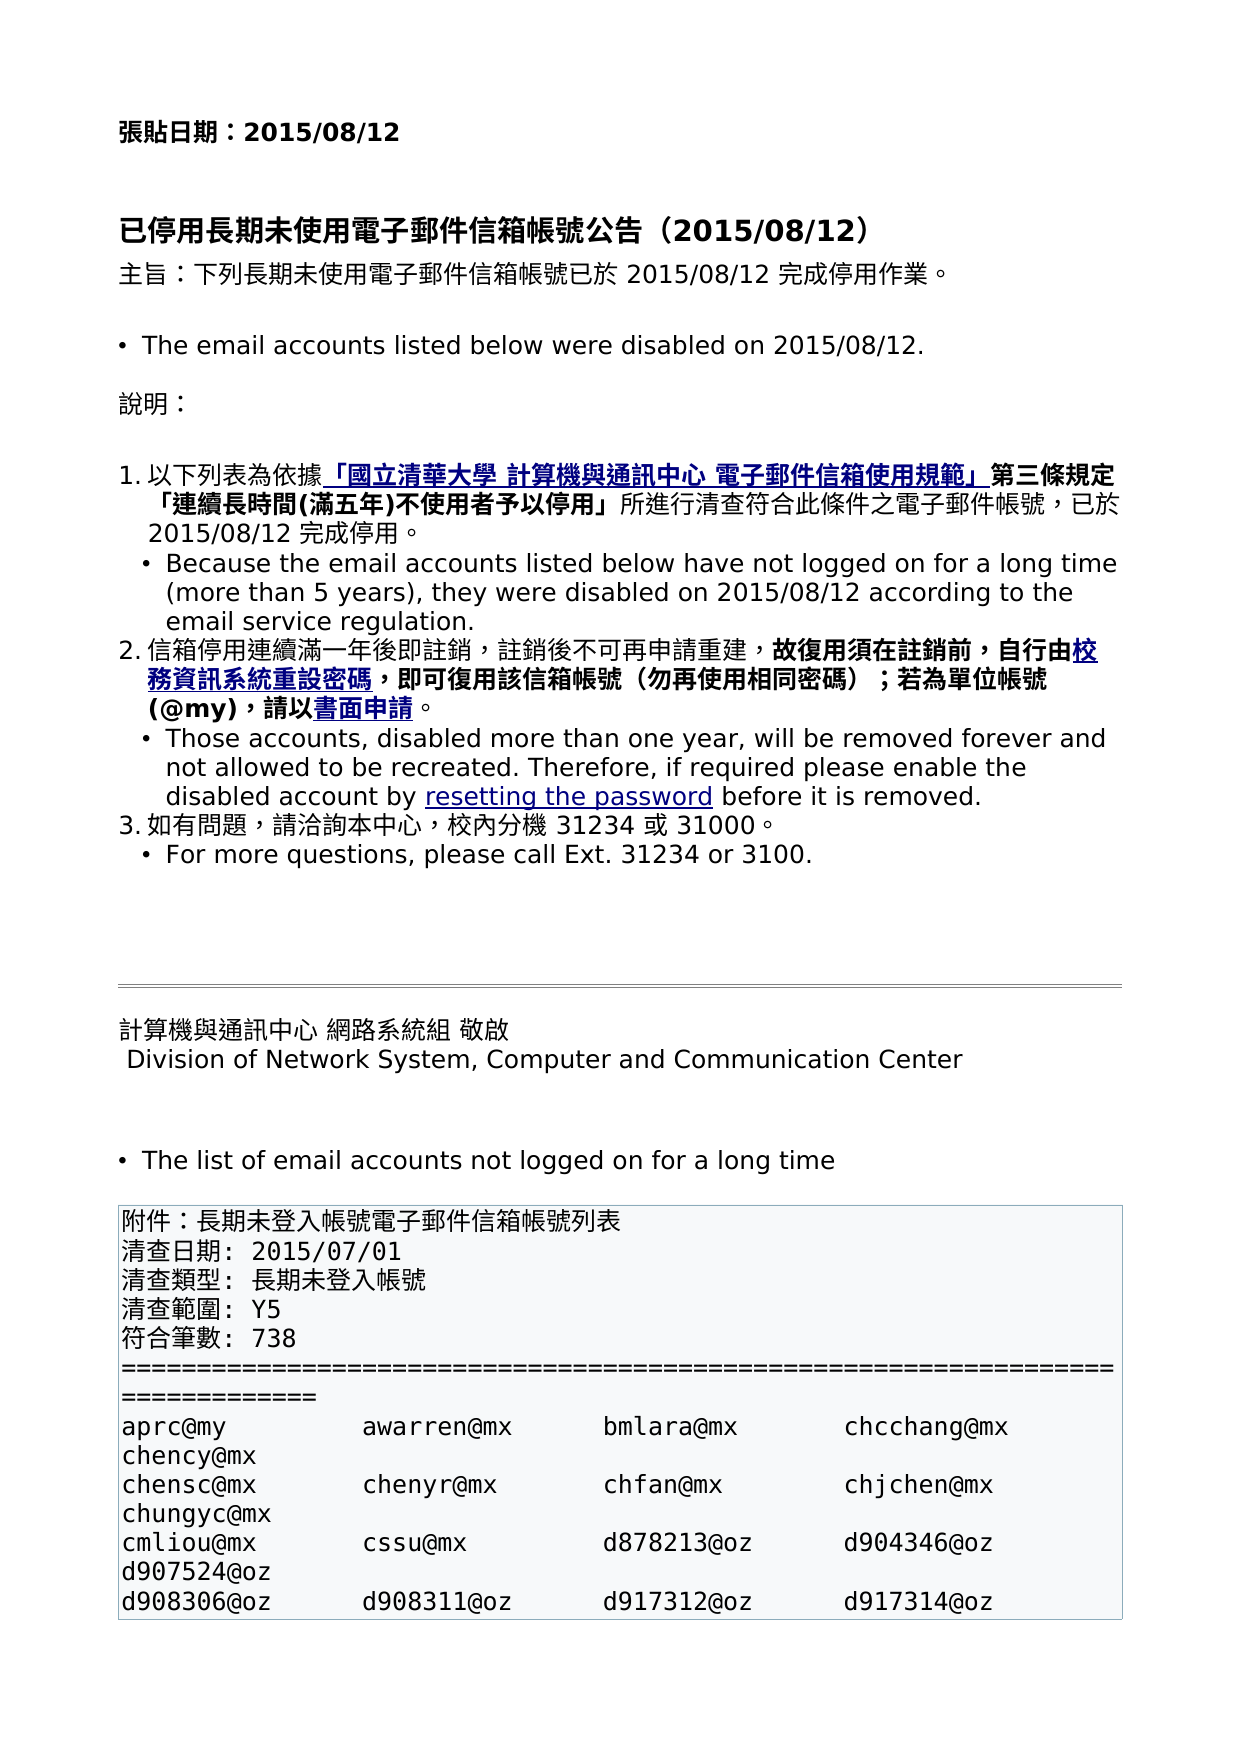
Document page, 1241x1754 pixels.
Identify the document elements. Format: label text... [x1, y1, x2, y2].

text 主旨：下列長期未使用電子郵件信箱帳號已於 2015/08/12 完成停用作業。 [118, 260, 1122, 289]
list For more questions, please call Ext. 31234 or 3100. [142, 841, 1122, 870]
text 計算機與通訊中心 網路系統組 敬啟 Division of Network System, Computer and Communication Center [118, 1016, 1122, 1104]
list 如有問題，請洽詢本中心，校內分機 31234 或 31000。 [118, 811, 1122, 841]
list 信箱停用連續滿一年後即註銷，註銷後不可再申請重建，故復用須在註銷前，自行由校務資訊系統重設密碼，即可復用該信箱帳號（勿再使用相同密碼）；若為單位帳號(@my)，請以書面申請。 [118, 636, 1122, 724]
subtitle 已停用長期未使用電子郵件信箱帳號公告（2015/08/12） [118, 214, 1122, 248]
list 以下列表為依據「國立清華大學 計算機與通訊中心 電子郵件信箱使用規範」第三條規定「連續長時間(滿五年)不使用者予以停用」所進行清查符合此條件之電子郵件帳號，已於 2015/08/12 完成停用。 [118, 461, 1122, 549]
text 張貼日期：2015/08/12 [118, 118, 1122, 176]
list Those accounts, disabled more than one year, will be removed forever and not allowed to be recreated. Therefore, if required please enable the disabled account by resetting the password before it is removed. [142, 724, 1122, 811]
text 說明： [118, 390, 1122, 419]
text 附件：長期未登入帳號電子郵件信箱帳號列表 清查日期: 2015/07/01 清查類型: 長期未登入帳號 清查範圍: Y5 符合筆數: 738 =============================================================================== aprc@my awarren@mx bmlara@mx chcchang@mx chency@mx chensc@mx chenyr@mx chfan@mx chjchen@mx chungyc@mx cmliou@mx cssu@mx d878213@oz d904346@oz d907524@oz d908306@oz d908311@oz d917312@oz d917314@oz [119, 1206, 1122, 1619]
list The email accounts listed below were disabled on 2015/08/12. [118, 332, 1122, 361]
list The list of email accounts not logged on for a long time [118, 1146, 1122, 1175]
list Because the email accounts listed below have not logged on for a long time (more than 5 years), they were disabled on 2015/08/12 according to the email service regulation. [142, 549, 1122, 636]
